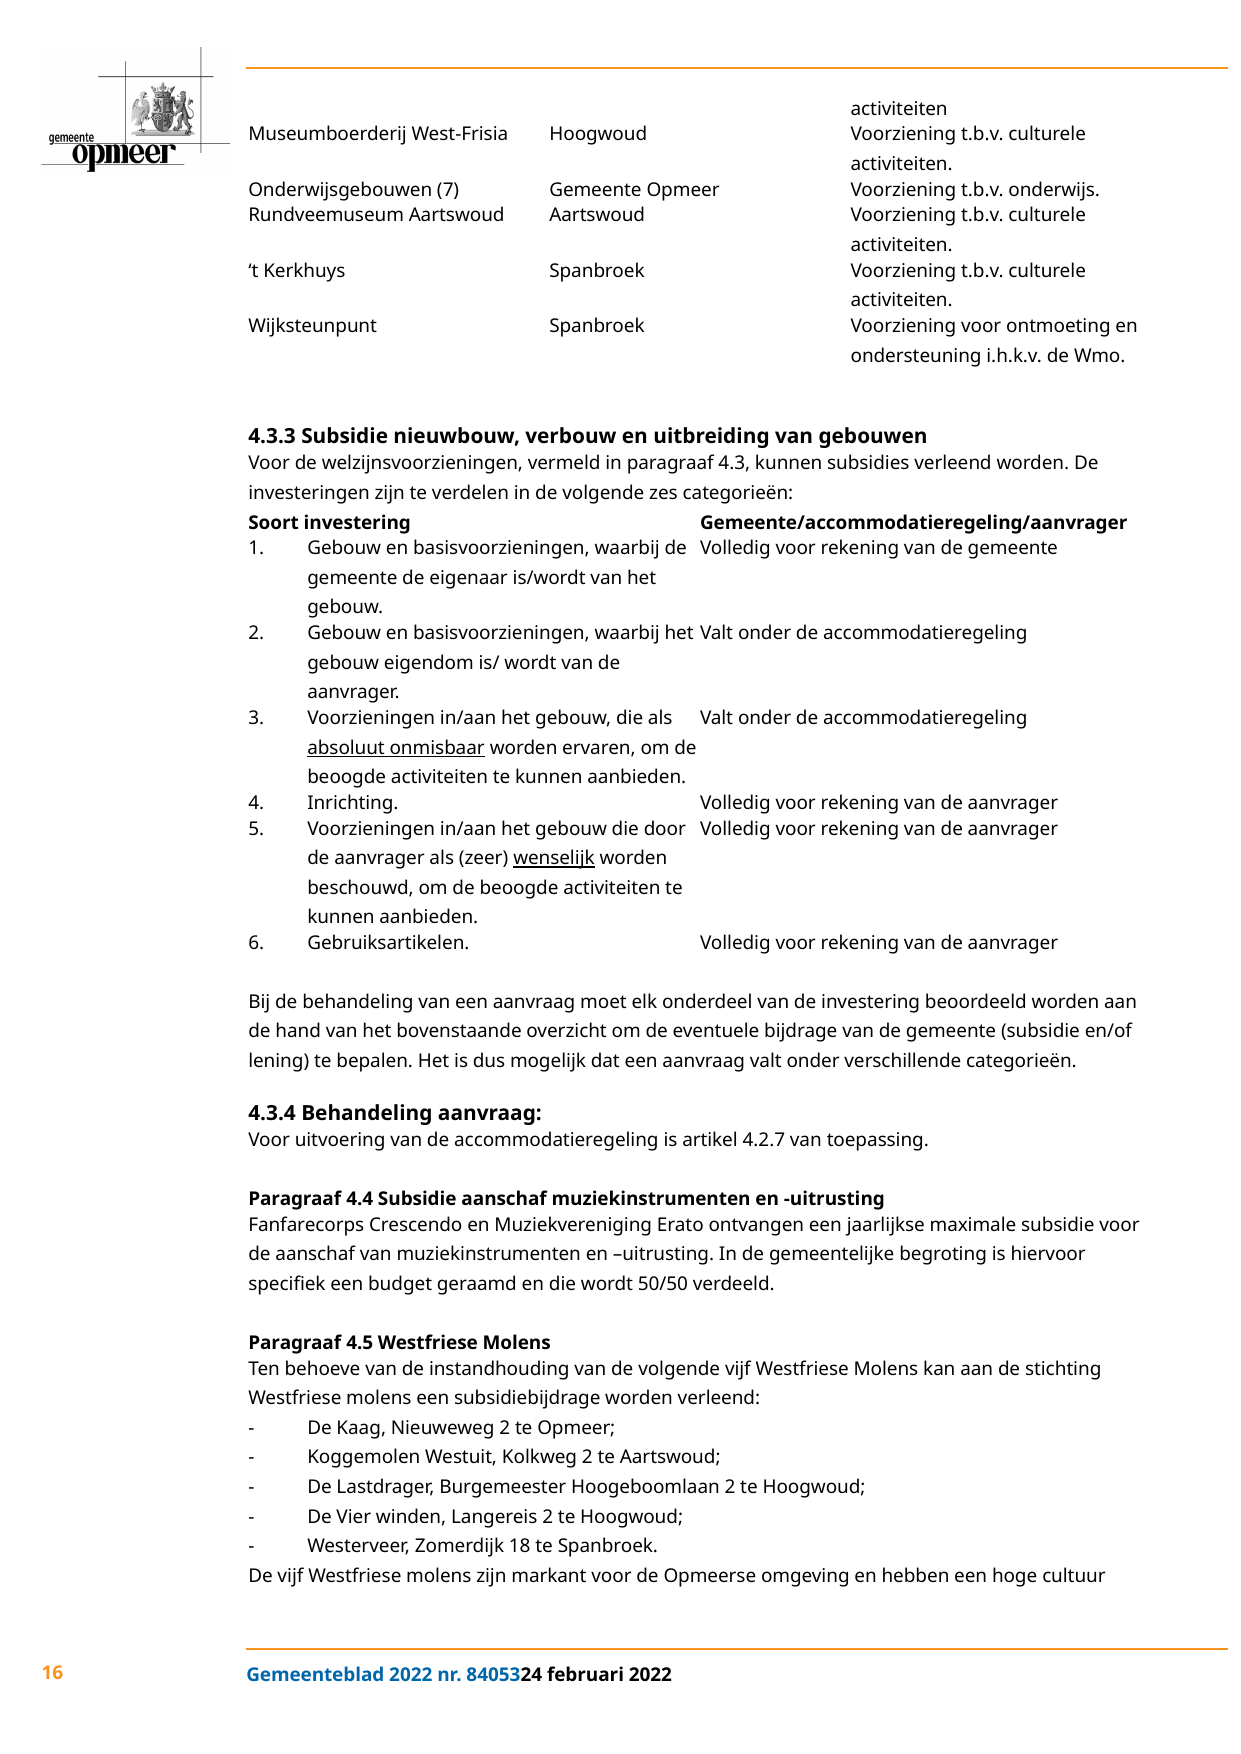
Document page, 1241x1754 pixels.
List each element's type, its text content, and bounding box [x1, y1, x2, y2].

list Westerveer, Zomerdijk 18 te Spanbroek. [248, 1532, 1152, 1558]
text Bij de behandeling van een aanvraag moet elk onderdeel van de investering beoordeeld worden aan de hand van het bovenstaande overzicht om de eventuele bijdrage van de gemeente (subsidie en/of lening) te bepalen. Het is dus mogelijk dat een aanvraag valt onder verschillende categorieën. [248, 988, 1152, 1073]
table_cell Voorziening t.b.v. culturele activiteiten. [850, 257, 1152, 312]
table_cell Spanbroek [549, 257, 850, 312]
table_cell Voorziening t.b.v. culturele activiteiten. [850, 121, 1152, 176]
text 4.3.3 Subsidie nieuwbouw, verbouw en uitbreiding van gebouwen [248, 421, 1152, 449]
table_cell Voorziening t.b.v. culturele activiteiten. [850, 202, 1152, 257]
table_header Soort investering [248, 509, 700, 534]
list Koggemolen Westuit, Kolkweg 2 te Aartswoud; [248, 1444, 1152, 1469]
table_cell [248, 95, 549, 121]
text Paragraaf 4.4 Subsidie aanschaf muziekinstrumenten en -uitrusting [248, 1185, 1152, 1211]
table_cell Spanbroek [549, 312, 850, 367]
table_cell Volledig voor rekening van de aanvrager [700, 815, 1152, 929]
text Ten behoeve van de instandhouding van de volgende vijf Westfriese Molens kan aan de stichting Westfriese molens een subsidiebijdrage worden verleend: [248, 1355, 1152, 1410]
table_cell Aartswoud [549, 202, 850, 257]
table_cell activiteiten [850, 95, 1152, 121]
text 4.3.4 Behandeling aanvraag: [248, 1098, 1152, 1126]
table_cell Gemeente Opmeer [549, 176, 850, 202]
text De vijf Westfriese molens zijn markant voor de Opmeerse omgeving en hebben een hoge cultuur [248, 1562, 1152, 1588]
table_cell Gebouw en basisvoorzieningen, waarbij het gebouw eigendom is/ wordt van de aanvrager. [248, 620, 700, 704]
table_cell Onderwijsgebouwen (7) [248, 176, 549, 202]
list De Lastdrager, Burgemeester Hoogeboomlaan 2 te Hoogwoud; [248, 1473, 1152, 1499]
text Voor de welzijnsvoorzieningen, vermeld in paragraaf 4.3, kunnen subsidies verleend worden. De investeringen zijn te verdelen in de volgende zes categorieën: [248, 449, 1152, 505]
table_cell Volledig voor rekening van de aanvrager [700, 930, 1152, 955]
table_cell Volledig voor rekening van de aanvrager [700, 789, 1152, 815]
picture [41, 47, 231, 172]
table_cell Museumboerderij West-Frisia [248, 121, 549, 176]
table_cell Rundveemuseum Aartswoud [248, 202, 549, 257]
text Fanfarecorps Crescendo en Muziekvereniging Erato ontvangen een jaarlijkse maximale subsidie voor de aanschaf van muziekinstrumenten en –uitrusting. In de gemeentelijke begroting is hiervoor specifiek een budget geraamd en die wordt 50/50 verdeeld. [248, 1211, 1152, 1296]
table_cell Voorzieningen in/aan het gebouw die door de aanvrager als (zeer) wenselijk worden beschouwd, om de beoogde activiteiten te kunnen aanbieden. [248, 815, 700, 929]
table_cell Volledig voor rekening van de gemeente [700, 535, 1152, 619]
table_cell Voorziening t.b.v. onderwijs. [850, 176, 1152, 202]
table_cell ‘t Kerkhuys [248, 257, 549, 312]
list De Vier winden, Langereis 2 te Hoogwoud; [248, 1503, 1152, 1529]
table_cell Voorziening voor ontmoeting en ondersteuning i.h.k.v. de Wmo. [850, 312, 1152, 367]
text Paragraaf 4.5 Westfriese Molens [248, 1329, 1152, 1355]
table_cell Valt onder de accommodatieregeling [700, 704, 1152, 789]
text Voor uitvoering van de accommodatieregeling is artikel 4.2.7 van toepassing. [248, 1126, 1152, 1152]
table_cell [549, 95, 850, 121]
table_cell Hoogwoud [549, 121, 850, 176]
table_cell Gebruiksartikelen. [248, 930, 700, 955]
table_cell Voorzieningen in/aan het gebouw, die als absoluut onmisbaar worden ervaren, om de beoogde activiteiten te kunnen aanbieden. [248, 704, 700, 789]
table_cell Valt onder de accommodatieregeling [700, 620, 1152, 704]
list De Kaag, Nieuweweg 2 te Opmeer; [248, 1414, 1152, 1440]
table_header Gemeente/accommodatieregeling/aanvrager [700, 509, 1152, 534]
table_cell Gebouw en basisvoorzieningen, waarbij de gemeente de eigenaar is/wordt van het gebouw. [248, 535, 700, 619]
table_cell Wijksteunpunt [248, 312, 549, 367]
table_cell Inrichting. [248, 789, 700, 815]
